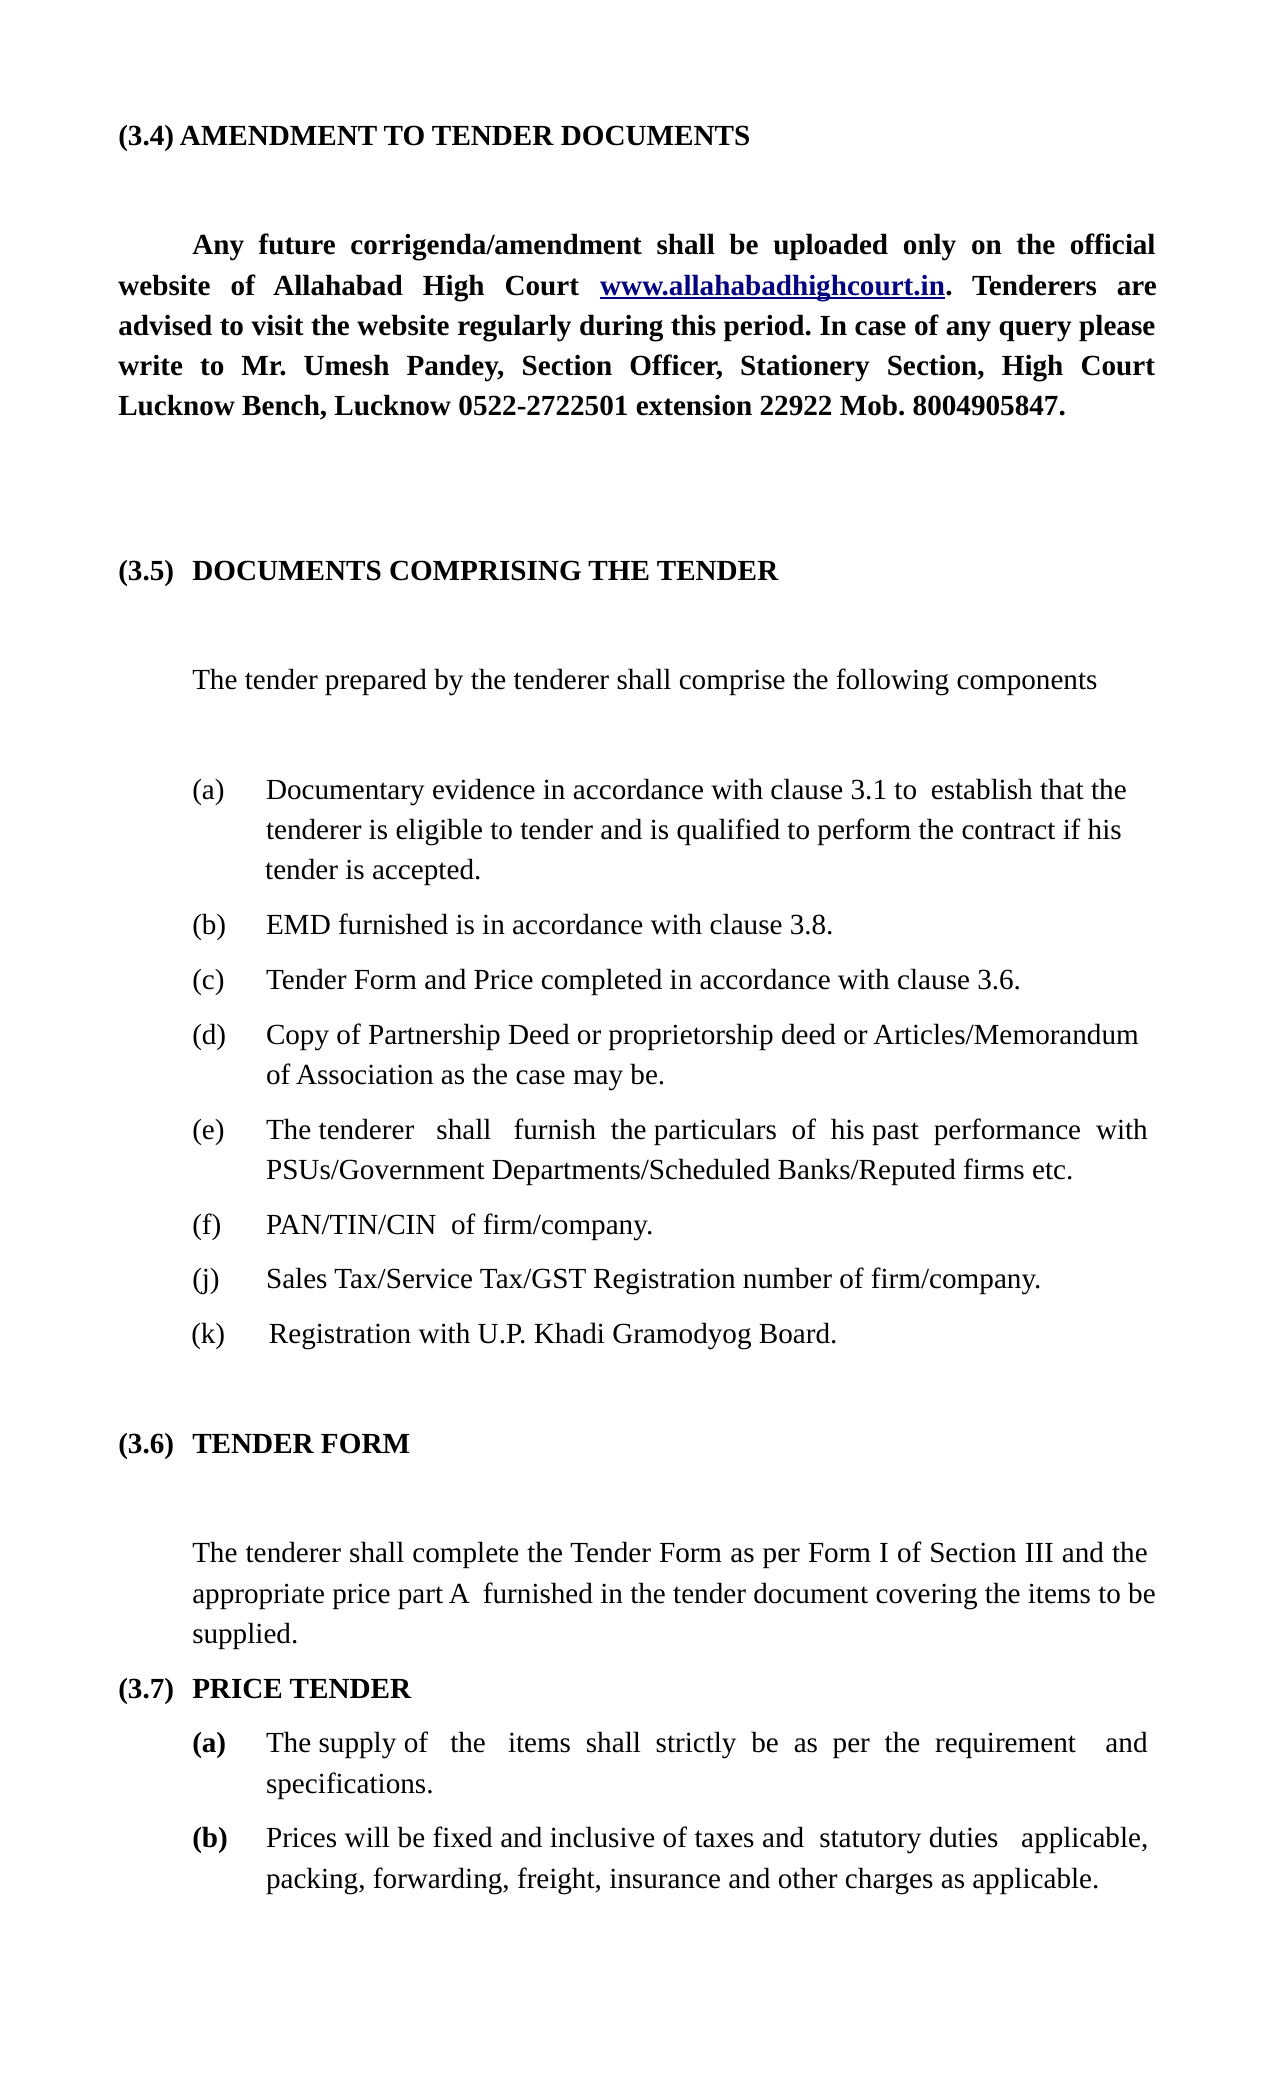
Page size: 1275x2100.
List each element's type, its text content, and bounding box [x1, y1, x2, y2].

text (3.4) AMENDMENT TO TENDER DOCUMENTS [118, 118, 1157, 152]
text (f) PAN/TIN/CIN of firm/company. [118, 1207, 1157, 1240]
text (b) Prices will be fixed and inclusive of taxes and statutory duties applicable, packing, forwarding, freight, insurance and other charges as applicable. [118, 1821, 1157, 1894]
text (a) The supply of the items shall strictly be as per the requirement and specifications. [118, 1726, 1157, 1799]
text (j) Sales Tax/Service Tax/GST Registration number of firm/company. [118, 1262, 1157, 1295]
text Any future corrigenda/amendment shall be uploaded only on the official website of Allahabad High Court www.allahabadhighcourt.in. Tenderers are advised to visit the website regularly during this period. In case of any query please write to Mr. Umesh Pandey, Section Officer, Stationery Section, High Court Lucknow Bench, Lucknow 0522-2722501 extension 22922 Mob. 8004905847. [118, 228, 1157, 422]
text (b) EMD furnished is in accordance with clause 3.8. [118, 907, 1157, 941]
text (3.7) PRICE TENDER [118, 1671, 1157, 1704]
text (d) Copy of Partnership Deed or proprietorship deed or Articles/Memorandum of Association as the case may be. [118, 1017, 1157, 1091]
text The tenderer shall complete the Tender Form as per Form I of Section III and the appropriate price part A furnished in the tender document covering the items to be supplied. [118, 1536, 1157, 1649]
text The tender prepared by the tenderer shall comprise the following components [118, 662, 1157, 696]
text (e) The tenderer shall furnish the particulars of his past performance with PSUs/Government Departments/Scheduled Banks/Reputed firms etc. [118, 1112, 1157, 1186]
text (a) Documentary evidence in accordance with clause 3.1 to establish that the tenderer is eligible to tender and is qualified to perform the contract if his tender is accepted. [118, 772, 1157, 886]
text (k) Registration with U.P. Khadi Gramodyog Board. [118, 1316, 1157, 1350]
text (3.5) DOCUMENTS COMPRISING THE TENDER [118, 553, 1157, 586]
text (c) Tender Form and Price completed in accordance with clause 3.6. [118, 962, 1157, 996]
text (3.6) TENDER FORM [118, 1426, 1157, 1459]
